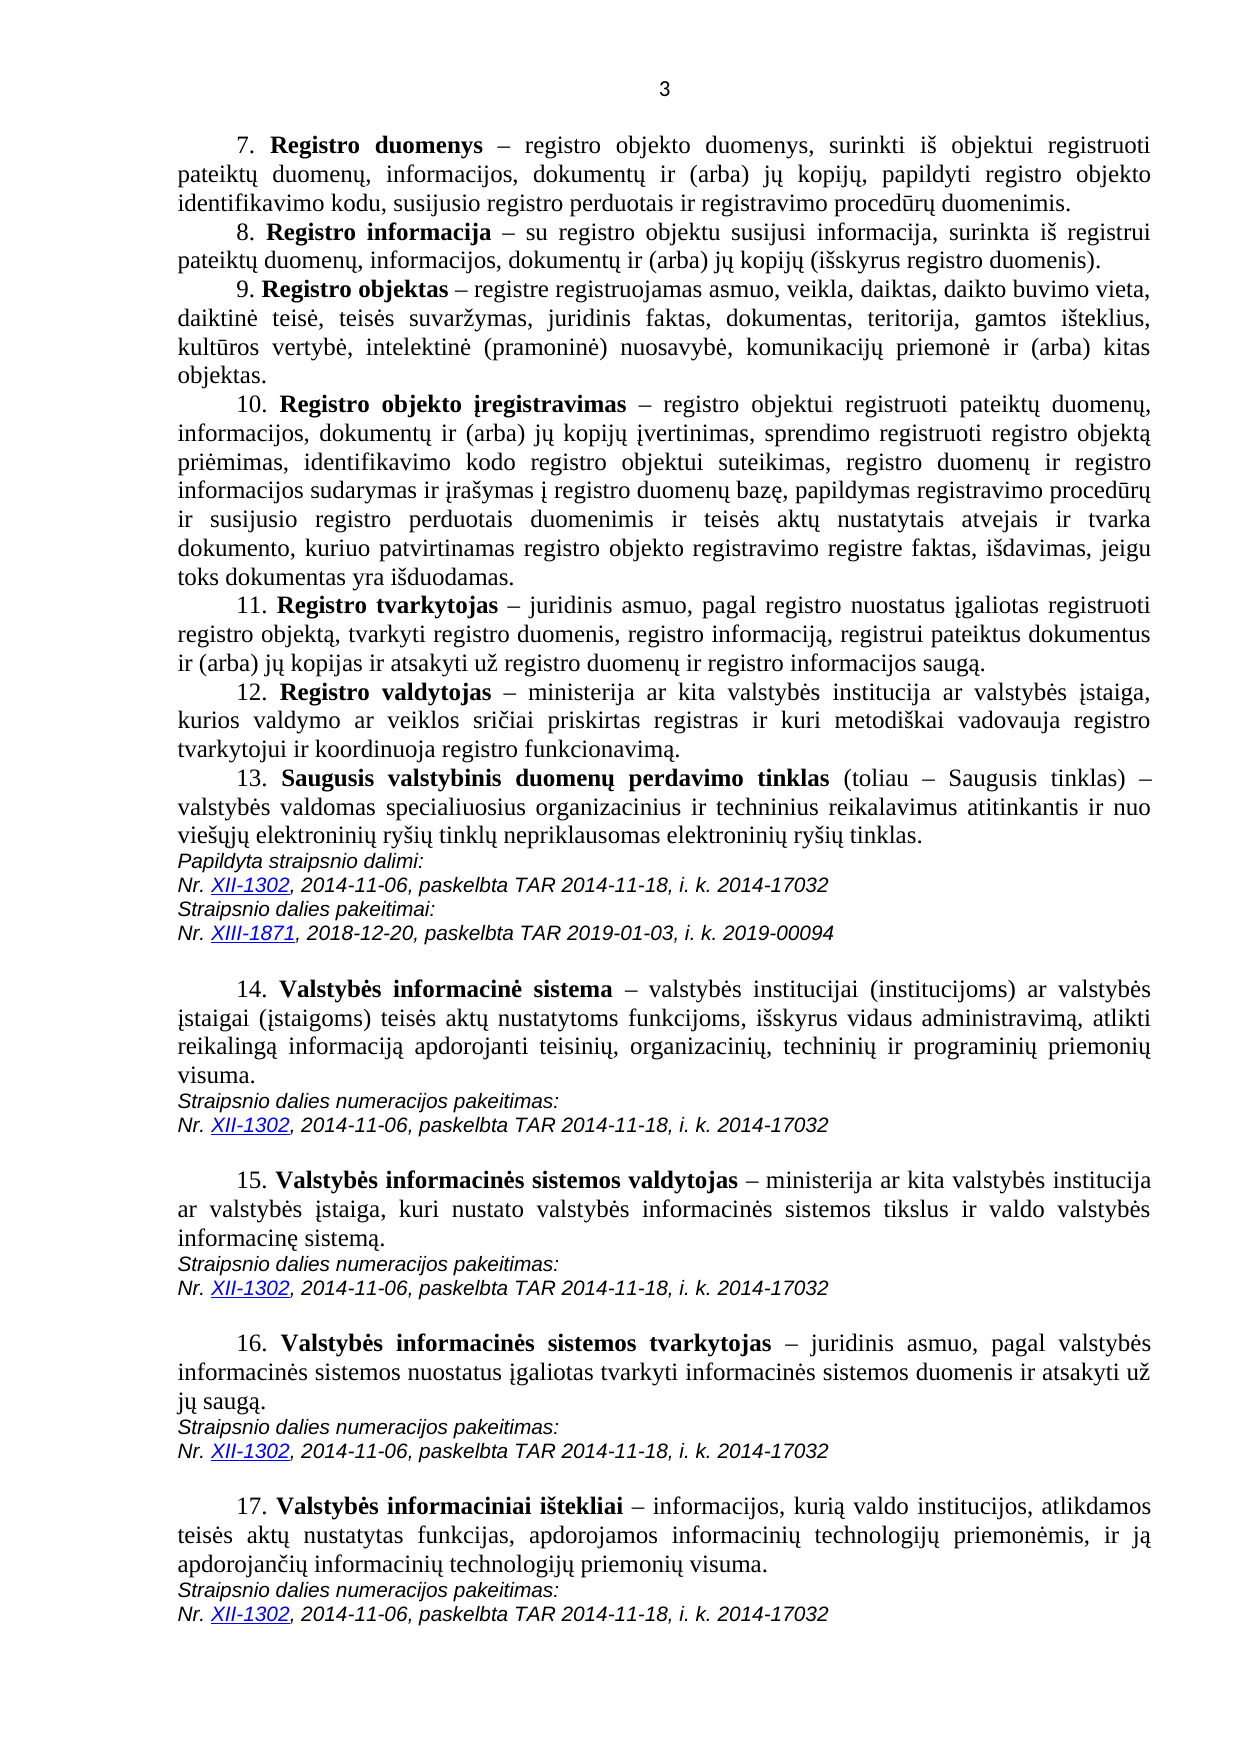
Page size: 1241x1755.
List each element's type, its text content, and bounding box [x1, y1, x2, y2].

text Straipsnio dalies numeracijos pakeitimas: [177, 1089, 1152, 1113]
text 16. Valstybės informacinės sistemos tvarkytojas – juridinis asmuo, pagal valstybės informacinės sistemos nuostatus įgaliotas tvarkyti informacinės sistemos duomenis ir atsakyti už jų saugą. [177, 1328, 1152, 1415]
text 11. Registro tvarkytojas – juridinis asmuo, pagal registro nuostatus įgaliotas registruoti registro objektą, tvarkyti registro duomenis, registro informaciją, registrui pateiktus dokumentus ir (arba) jų kopijas ir atsakyti už registro duomenų ir registro informacijos saugą. [177, 591, 1152, 677]
text Nr. XII-1302, 2014-11-06, paskelbta TAR 2014-11-18, i. k. 2014-17032 [177, 1439, 1152, 1463]
text Nr. XII-1302, 2014-11-06, paskelbta TAR 2014-11-18, i. k. 2014-17032 [177, 1113, 1152, 1137]
text 13. Saugusis valstybinis duomenų perdavimo tinklas (toliau – Saugusis tinklas) – valstybės valdomas specialiuosius organizacinius ir techninius reikalavimus atitinkantis ir nuo viešųjų elektroninių ryšių tinklų nepriklausomas elektroninių ryšių tinklas. [177, 763, 1152, 849]
text Straipsnio dalies numeracijos pakeitimas: [177, 1578, 1152, 1602]
text 14. Valstybės informacinė sistema – valstybės institucijai (institucijoms) ar valstybės įstaigai (įstaigoms) teisės aktų nustatytoms funkcijoms, išskyrus vidaus administravimą, atlikti reikalingą informaciją apdorojanti teisinių, organizacinių, techninių ir programinių priemonių visuma. [177, 974, 1152, 1089]
text 15. Valstybės informacinės sistemos valdytojas – ministerija ar kita valstybės institucija ar valstybės įstaiga, kuri nustato valstybės informacinės sistemos tikslus ir valdo valstybės informacinę sistemą. [177, 1166, 1152, 1252]
text Nr. XII-1302, 2014-11-06, paskelbta TAR 2014-11-18, i. k. 2014-17032 [177, 873, 1152, 897]
text 12. Registro valdytojas – ministerija ar kita valstybės institucija ar valstybės įstaiga, kurios valdymo ar veiklos sričiai priskirtas registras ir kuri metodiškai vadovauja registro tvarkytojui ir koordinuoja registro funkcionavimą. [177, 677, 1152, 763]
text Straipsnio dalies numeracijos pakeitimas: [177, 1415, 1152, 1439]
text Straipsnio dalies pakeitimai: [177, 897, 1152, 921]
text 8. Registro informacija – su registro objektu susijusi informacija, surinkta iš registrui pateiktų duomenų, informacijos, dokumentų ir (arba) jų kopijų (išskyrus registro duomenis). [177, 217, 1152, 274]
text Nr. XIII-1871, 2018-12-20, paskelbta TAR 2019-01-03, i. k. 2019-00094 [177, 921, 1152, 945]
text 7. Registro duomenys – registro objekto duomenys, surinkti iš objektui registruoti pateiktų duomenų, informacijos, dokumentų ir (arba) jų kopijų, papildyti registro objekto identifikavimo kodu, susijusio registro perduotais ir registravimo procedūrų duomenimis. [177, 131, 1152, 217]
text Nr. XII-1302, 2014-11-06, paskelbta TAR 2014-11-18, i. k. 2014-17032 [177, 1602, 1152, 1626]
text 10. Registro objekto įregistravimas – registro objektui registruoti pateiktų duomenų, informacijos, dokumentų ir (arba) jų kopijų įvertinimas, sprendimo registruoti registro objektą priėmimas, identifikavimo kodo registro objektui suteikimas, registro duomenų ir registro informacijos sudarymas ir įrašymas į registro duomenų bazę, papildymas registravimo procedūrų ir susijusio registro perduotais duomenimis ir teisės aktų nustatytais atvejais ir tvarka dokumento, kuriuo patvirtinamas registro objekto registravimo registre faktas, išdavimas, jeigu toks dokumentas yra išduodamas. [177, 389, 1152, 591]
text 9. Registro objektas – registre registruojamas asmuo, veikla, daiktas, daikto buvimo vieta, daiktinė teisė, teisės suvaržymas, juridinis faktas, dokumentas, teritorija, gamtos išteklius, kultūros vertybė, intelektinė (pramoninė) nuosavybė, komunikacijų priemonė ir (arba) kitas objektas. [177, 274, 1152, 389]
text Papildyta straipsnio dalimi: [177, 849, 1152, 873]
text 17. Valstybės informaciniai ištekliai – informacijos, kurią valdo institucijos, atlikdamos teisės aktų nustatytas funkcijas, apdorojamos informacinių technologijų priemonėmis, ir ją apdorojančių informacinių technologijų priemonių visuma. [177, 1491, 1152, 1578]
text Nr. XII-1302, 2014-11-06, paskelbta TAR 2014-11-18, i. k. 2014-17032 [177, 1276, 1152, 1300]
text Straipsnio dalies numeracijos pakeitimas: [177, 1252, 1152, 1276]
